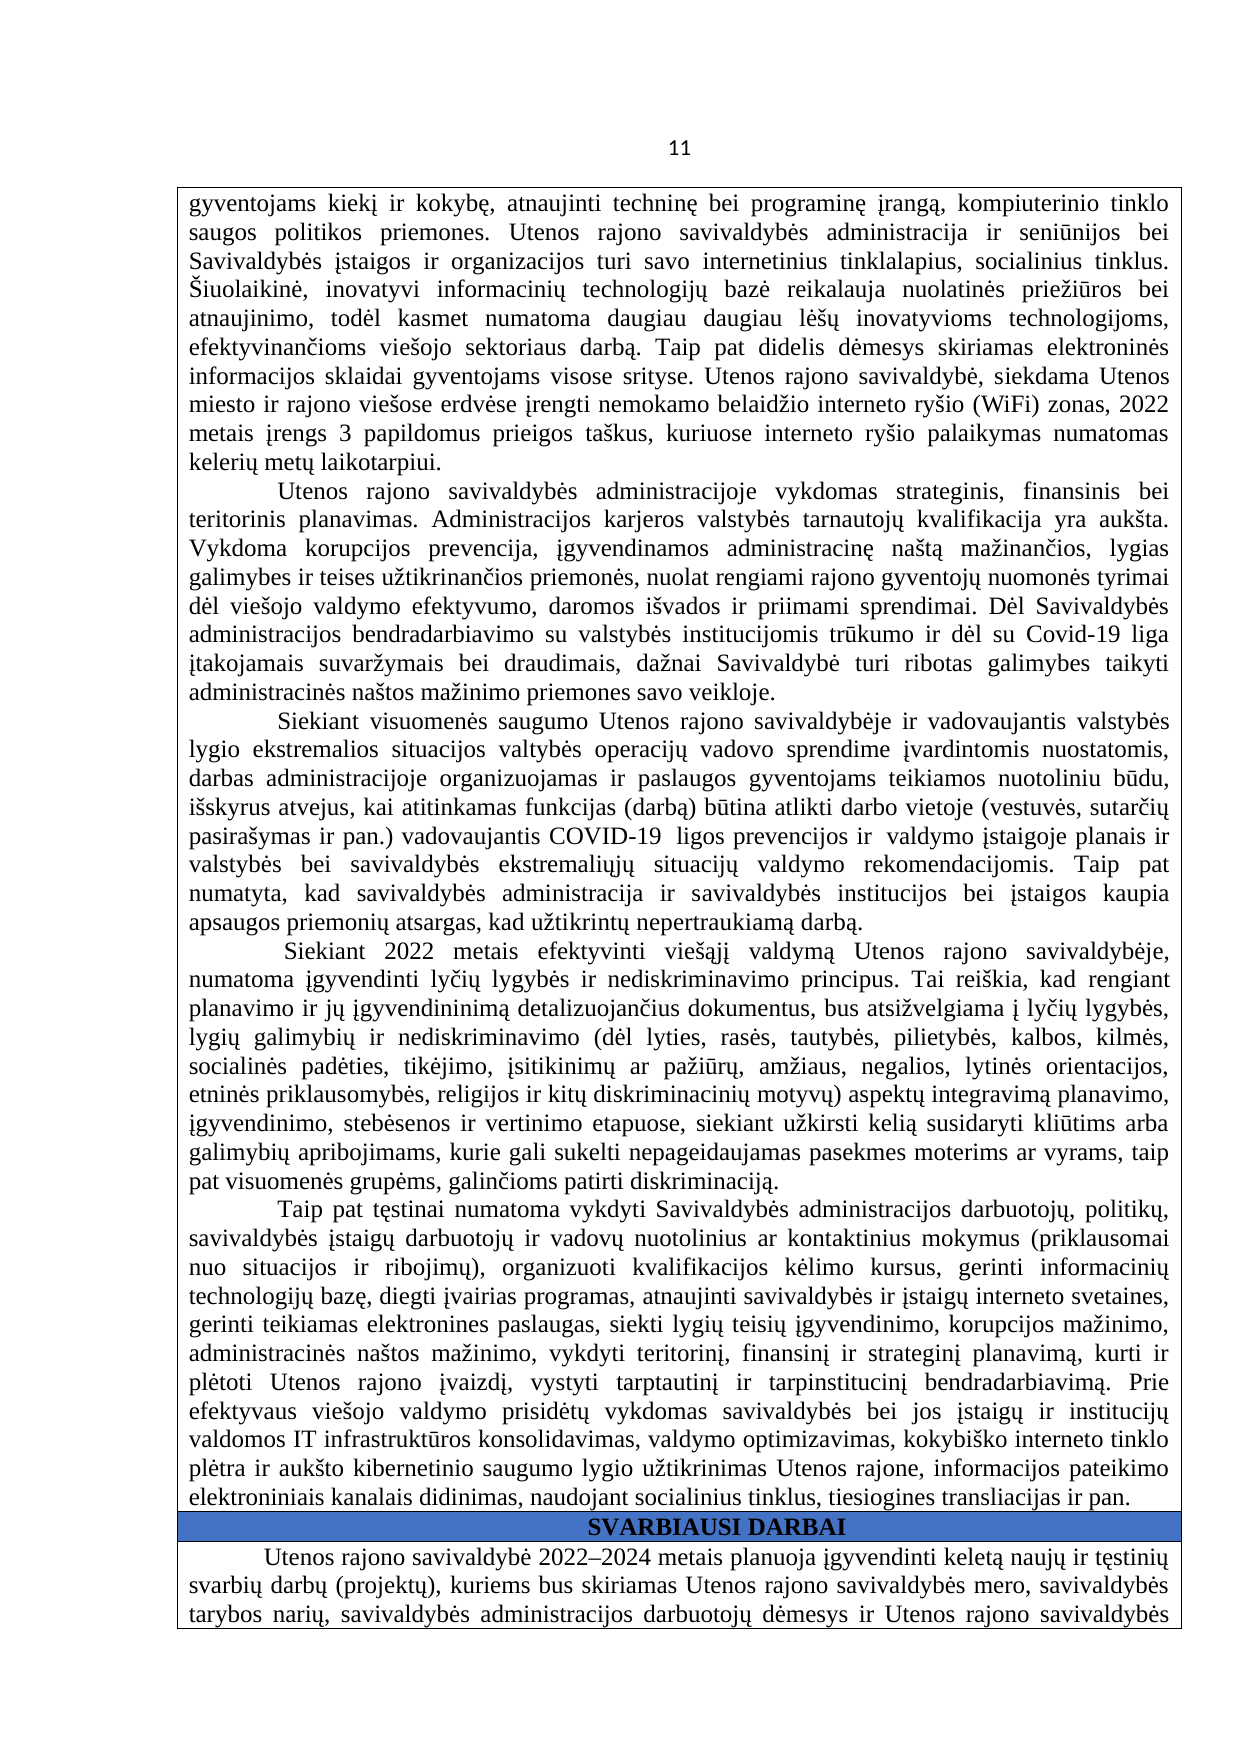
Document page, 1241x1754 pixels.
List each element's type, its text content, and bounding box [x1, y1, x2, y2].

table_cell SVARBIAUSI DARBAI [178, 1512, 1181, 1541]
table_cell Utenos rajono savivaldybė 2022–2024 metais planuoja įgyvendinti keletą naujų ir tęstinių svarbių darbų (projektų), kuriems bus skiriamas Utenos rajono savivaldybės mero, savivaldybės tarybos narių, savivaldybės administracijos darbuotojų dėmesys ir Utenos rajono savivaldybės [178, 1542, 1181, 1628]
table_cell gyventojams kiekį ir kokybę, atnaujinti techninę bei programinę įrangą, kompiuterinio tinklo saugos politikos priemones. Utenos rajono savivaldybės administracija ir seniūnijos bei Savivaldybės įstaigos ir organizacijos turi savo internetinius tinklalapius, socialinius tinklus. Šiuolaikinė, inovatyvi informacinių technologijų bazė reikalauja nuolatinės priežiūros bei atnaujinimo, todėl kasmet numatoma daugiau daugiau lėšų inovatyvioms technologijoms, efektyvinančioms viešojo sektoriaus darbą. Taip pat didelis dėmesys skiriamas elektroninės informacijos sklaidai gyventojams visose srityse. Utenos rajono savivaldybė, siekdama Utenos miesto ir rajono viešose erdvėse įrengti nemokamo belaidžio interneto ryšio (WiFi) zonas, 2022 metais įrengs 3 papildomus prieigos taškus, kuriuose interneto ryšio palaikymas numatomas kelerių metų laikotarpiui. Utenos rajono savivaldybės administracijoje vykdomas strateginis, finansinis bei teritorinis planavimas. Administracijos karjeros valstybės tarnautojų kvalifikacija yra aukšta. Vykdoma korupcijos prevencija, įgyvendinamos administracinę naštą mažinančios, lygias galimybes ir teises užtikrinančios priemonės, nuolat rengiami rajono gyventojų nuomonės tyrimai dėl viešojo valdymo efektyvumo, daromos išvados ir priimami sprendimai. Dėl Savivaldybės administracijos bendradarbiavimo su valstybės institucijomis trūkumo ir dėl su Covid-19 liga įtakojamais suvaržymais bei draudimais, dažnai Savivaldybė turi ribotas galimybes taikyti administracinės naštos mažinimo priemones savo veikloje. Siekiant visuomenės saugumo Utenos rajono savivaldybėje ir vadovaujantis valstybės lygio ekstremalios situacijos valtybės operacijų vadovo sprendime įvardintomis nuostatomis, darbas administracijoje organizuojamas ir paslaugos gyventojams teikiamos nuotoliniu būdu, išskyrus atvejus, kai atitinkamas funkcijas (darbą) būtina atlikti darbo vietoje (vestuvės, sutarčių pasirašymas ir pan.) vadovaujantis COVID-19 ligos prevencijos ir valdymo įstaigoje planais ir valstybės bei savivaldybės ekstremaliųjų situacijų valdymo rekomendacijomis. Taip pat numatyta, kad savivaldybės administracija ir savivaldybės institucijos bei įstaigos kaupia apsaugos priemonių atsargas, kad užtikrintų nepertraukiamą darbą. Siekiant 2022 metais efektyvinti viešąjį valdymą Utenos rajono savivaldybėje, numatoma įgyvendinti lyčių lygybės ir nediskriminavimo principus. Tai reiškia, kad rengiant planavimo ir jų įgyvendininimą detalizuojančius dokumentus, bus atsižvelgiama į lyčių lygybės, lygių galimybių ir nediskriminavimo (dėl lyties, rasės, tautybės, pilietybės, kalbos, kilmės, socialinės padėties, tikėjimo, įsitikinimų ar pažiūrų, amžiaus, negalios, lytinės orientacijos, etninės priklausomybės, religijos ir kitų diskriminacinių motyvų) aspektų integravimą planavimo, įgyvendinimo, stebėsenos ir vertinimo etapuose, siekiant užkirsti kelią susidaryti kliūtims arba galimybių apribojimams, kurie gali sukelti nepageidaujamas pasekmes moterims ar vyrams, taip pat visuomenės grupėms, galinčioms patirti diskriminaciją. Taip pat tęstinai numatoma vykdyti Savivaldybės administracijos darbuotojų, politikų, savivaldybės įstaigų darbuotojų ir vadovų nuotolinius ar kontaktinius mokymus (priklausomai nuo situacijos ir ribojimų), organizuoti kvalifikacijos kėlimo kursus, gerinti informacinių technologijų bazę, diegti įvairias programas, atnaujinti savivaldybės ir įstaigų interneto svetaines, gerinti teikiamas elektronines paslaugas, siekti lygių teisių įgyvendinimo, korupcijos mažinimo, administracinės naštos mažinimo, vykdyti teritorinį, finansinį ir strateginį planavimą, kurti ir plėtoti Utenos rajono įvaizdį, vystyti tarptautinį ir tarpinstitucinį bendradarbiavimą. Prie efektyvaus viešojo valdymo prisidėtų vykdomas savivaldybės bei jos įstaigų ir institucijų valdomos IT infrastruktūros konsolidavimas, valdymo optimizavimas, kokybiško interneto tinklo plėtra ir aukšto kibernetinio saugumo lygio užtikrinimas Utenos rajone, informacijos pateikimo elektroniniais kanalais didinimas, naudojant socialinius tinklus, tiesiogines transliacijas ir pan. [178, 188, 1181, 1511]
